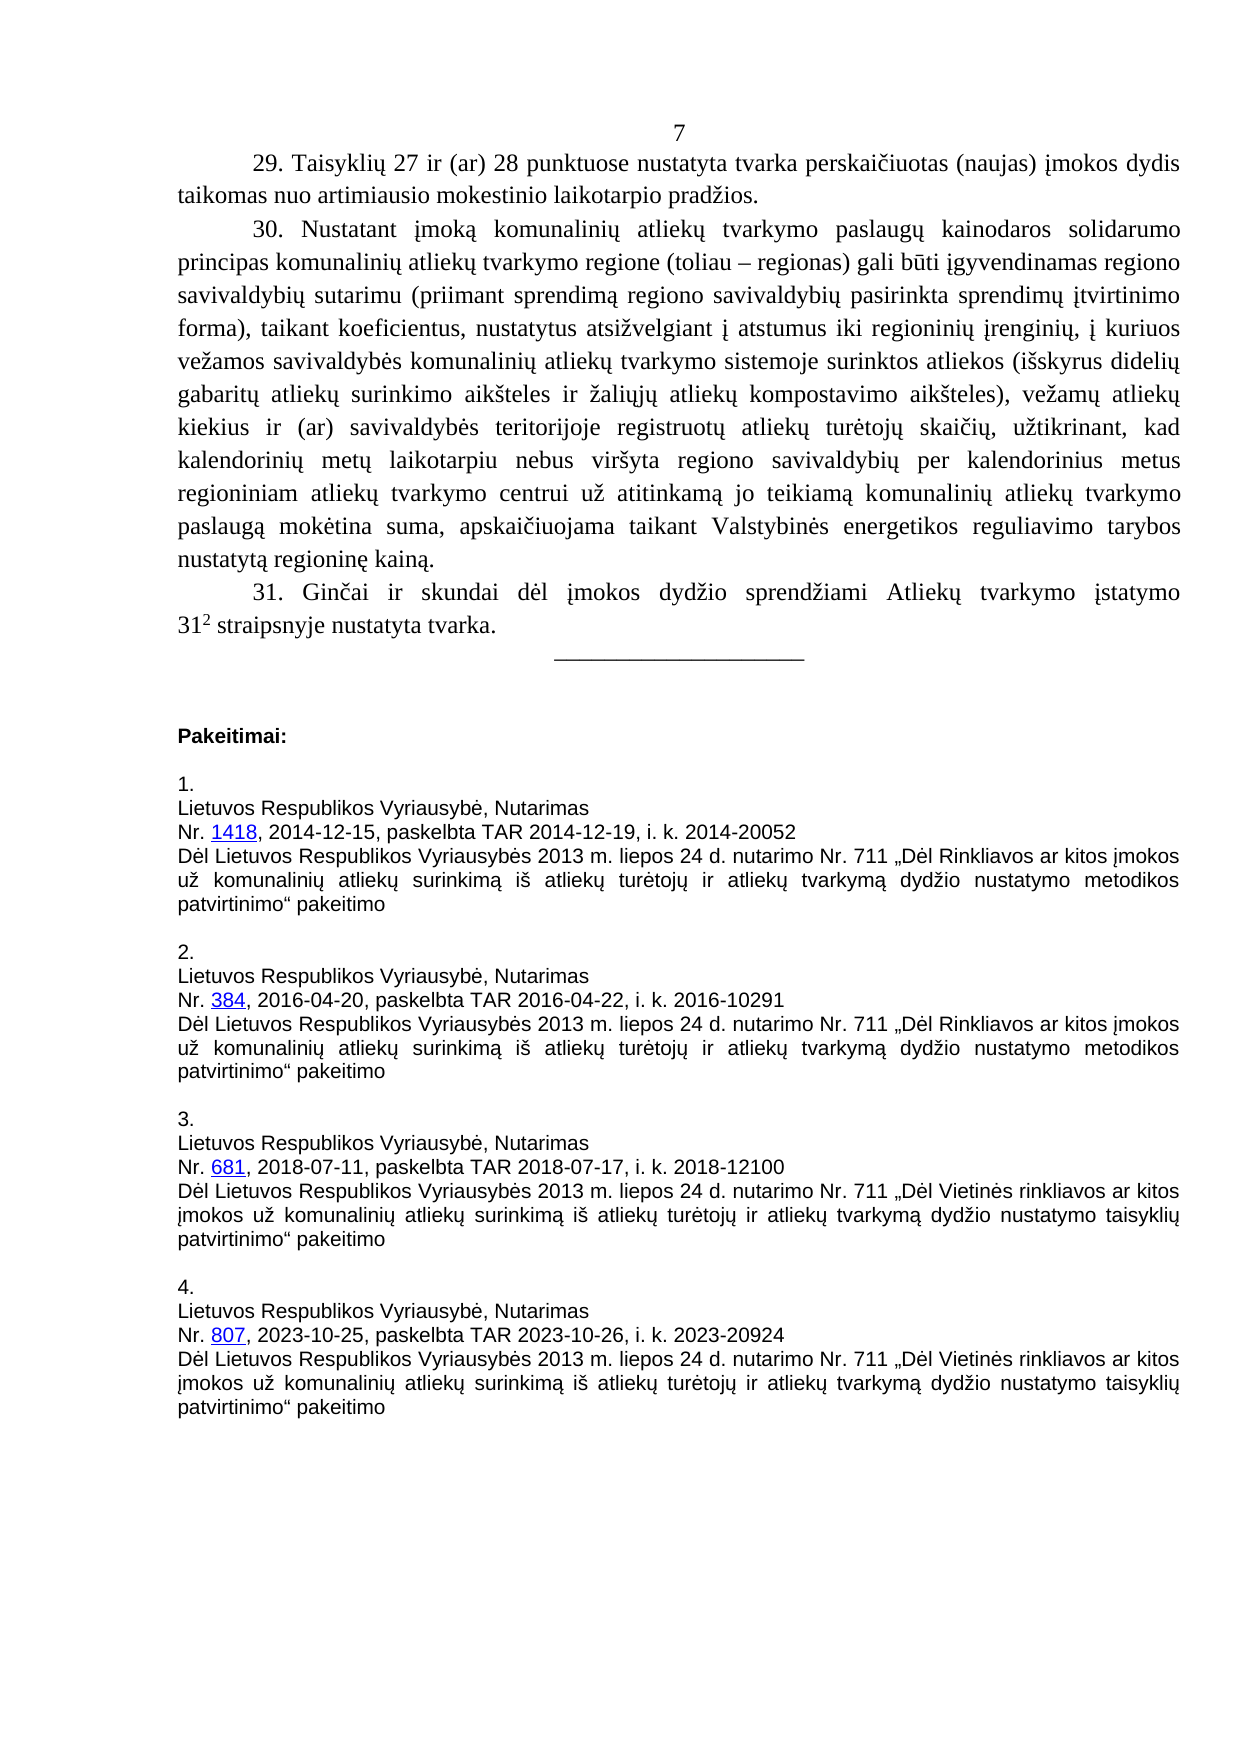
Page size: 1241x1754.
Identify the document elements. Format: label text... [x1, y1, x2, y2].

text 2. [177, 939, 1181, 963]
text Dėl Lietuvos Respublikos Vyriausybės 2013 m. liepos 24 d. nutarimo Nr. 711 „Dėl Vietinės rinkliavos ar kitos įmokos už komunalinių atliekų surinkimą iš atliekų turėtojų ir atliekų tvarkymą dydžio nustatymo taisyklių patvirtinimo“ pakeitimo [177, 1347, 1181, 1419]
text Nr. 807, 2023-10-25, paskelbta TAR 2023-10-26, i. k. 2023-20924 [177, 1323, 1181, 1347]
text Nr. 384, 2016-04-20, paskelbta TAR 2016-04-22, i. k. 2016-10291 [177, 987, 1181, 1011]
text Nr. 1418, 2014-12-15, paskelbta TAR 2014-12-19, i. k. 2014-20052 [177, 820, 1181, 844]
text Lietuvos Respublikos Vyriausybė, Nutarimas [177, 1131, 1181, 1155]
text Dėl Lietuvos Respublikos Vyriausybės 2013 m. liepos 24 d. nutarimo Nr. 711 „Dėl Rinkliavos ar kitos įmokos už komunalinių atliekų surinkimą iš atliekų turėtojų ir atliekų tvarkymą dydžio nustatymo metodikos patvirtinimo“ pakeitimo [177, 1011, 1181, 1083]
text Dėl Lietuvos Respublikos Vyriausybės 2013 m. liepos 24 d. nutarimo Nr. 711 „Dėl Vietinės rinkliavos ar kitos įmokos už komunalinių atliekų surinkimą iš atliekų turėtojų ir atliekų tvarkymą dydžio nustatymo taisyklių patvirtinimo“ pakeitimo [177, 1179, 1181, 1251]
text 4. [177, 1275, 1181, 1299]
text 29. Taisyklių 27 ir (ar) 28 punktuose nustatyta tvarka perskaičiuotas (naujas) įmokos dydis taikomas nuo artimiausio mokestinio laikotarpio pradžios. [177, 148, 1181, 209]
text –––––––––––––––––––– [177, 643, 1181, 672]
text 1. [177, 772, 1181, 796]
text 30. Nustatant įmoką komunalinių atliekų tvarkymo paslaugų kainodaros solidarumo principas komunalinių atliekų tvarkymo regione (toliau – regionas) gali būti įgyvendinamas regiono savivaldybių sutarimu (priimant sprendimą regiono savivaldybių pasirinkta sprendimų įtvirtinimo forma), taikant koeficientus, nustatytus atsižvelgiant į atstumus iki regioninių įrenginių, į kuriuos vežamos savivaldybės komunalinių atliekų tvarkymo sistemoje surinktos atliekos (išskyrus didelių gabaritų atliekų surinkimo aikšteles ir žaliųjų atliekų kompostavimo aikšteles), vežamų atliekų kiekius ir (ar) savivaldybės teritorijoje registruotų atliekų turėtojų skaičių, užtikrinant, kad kalendorinių metų laikotarpiu nebus viršyta regiono savivaldybių per kalendorinius metus regioniniam atliekų tvarkymo centrui už atitinkamą jo teikiamą komunalinių atliekų tvarkymo paslaugą mokėtina suma, apskaičiuojama taikant Valstybinės energetikos reguliavimo tarybos nustatytą regioninę kainą. [177, 214, 1181, 573]
text Lietuvos Respublikos Vyriausybė, Nutarimas [177, 1299, 1181, 1323]
text Dėl Lietuvos Respublikos Vyriausybės 2013 m. liepos 24 d. nutarimo Nr. 711 „Dėl Rinkliavos ar kitos įmokos už komunalinių atliekų surinkimą iš atliekų turėtojų ir atliekų tvarkymą dydžio nustatymo metodikos patvirtinimo“ pakeitimo [177, 844, 1181, 916]
text Nr. 681, 2018-07-11, paskelbta TAR 2018-07-17, i. k. 2018-12100 [177, 1155, 1181, 1179]
text 3. [177, 1107, 1181, 1131]
text Pakeitimai: [177, 724, 1181, 748]
text 31. Ginčai ir skundai dėl įmokos dydžio sprendžiami Atliekų tvarkymo įstatymo 312 straipsnyje nustatyta tvarka. [177, 577, 1181, 639]
text Lietuvos Respublikos Vyriausybė, Nutarimas [177, 796, 1181, 820]
text Lietuvos Respublikos Vyriausybė, Nutarimas [177, 963, 1181, 987]
